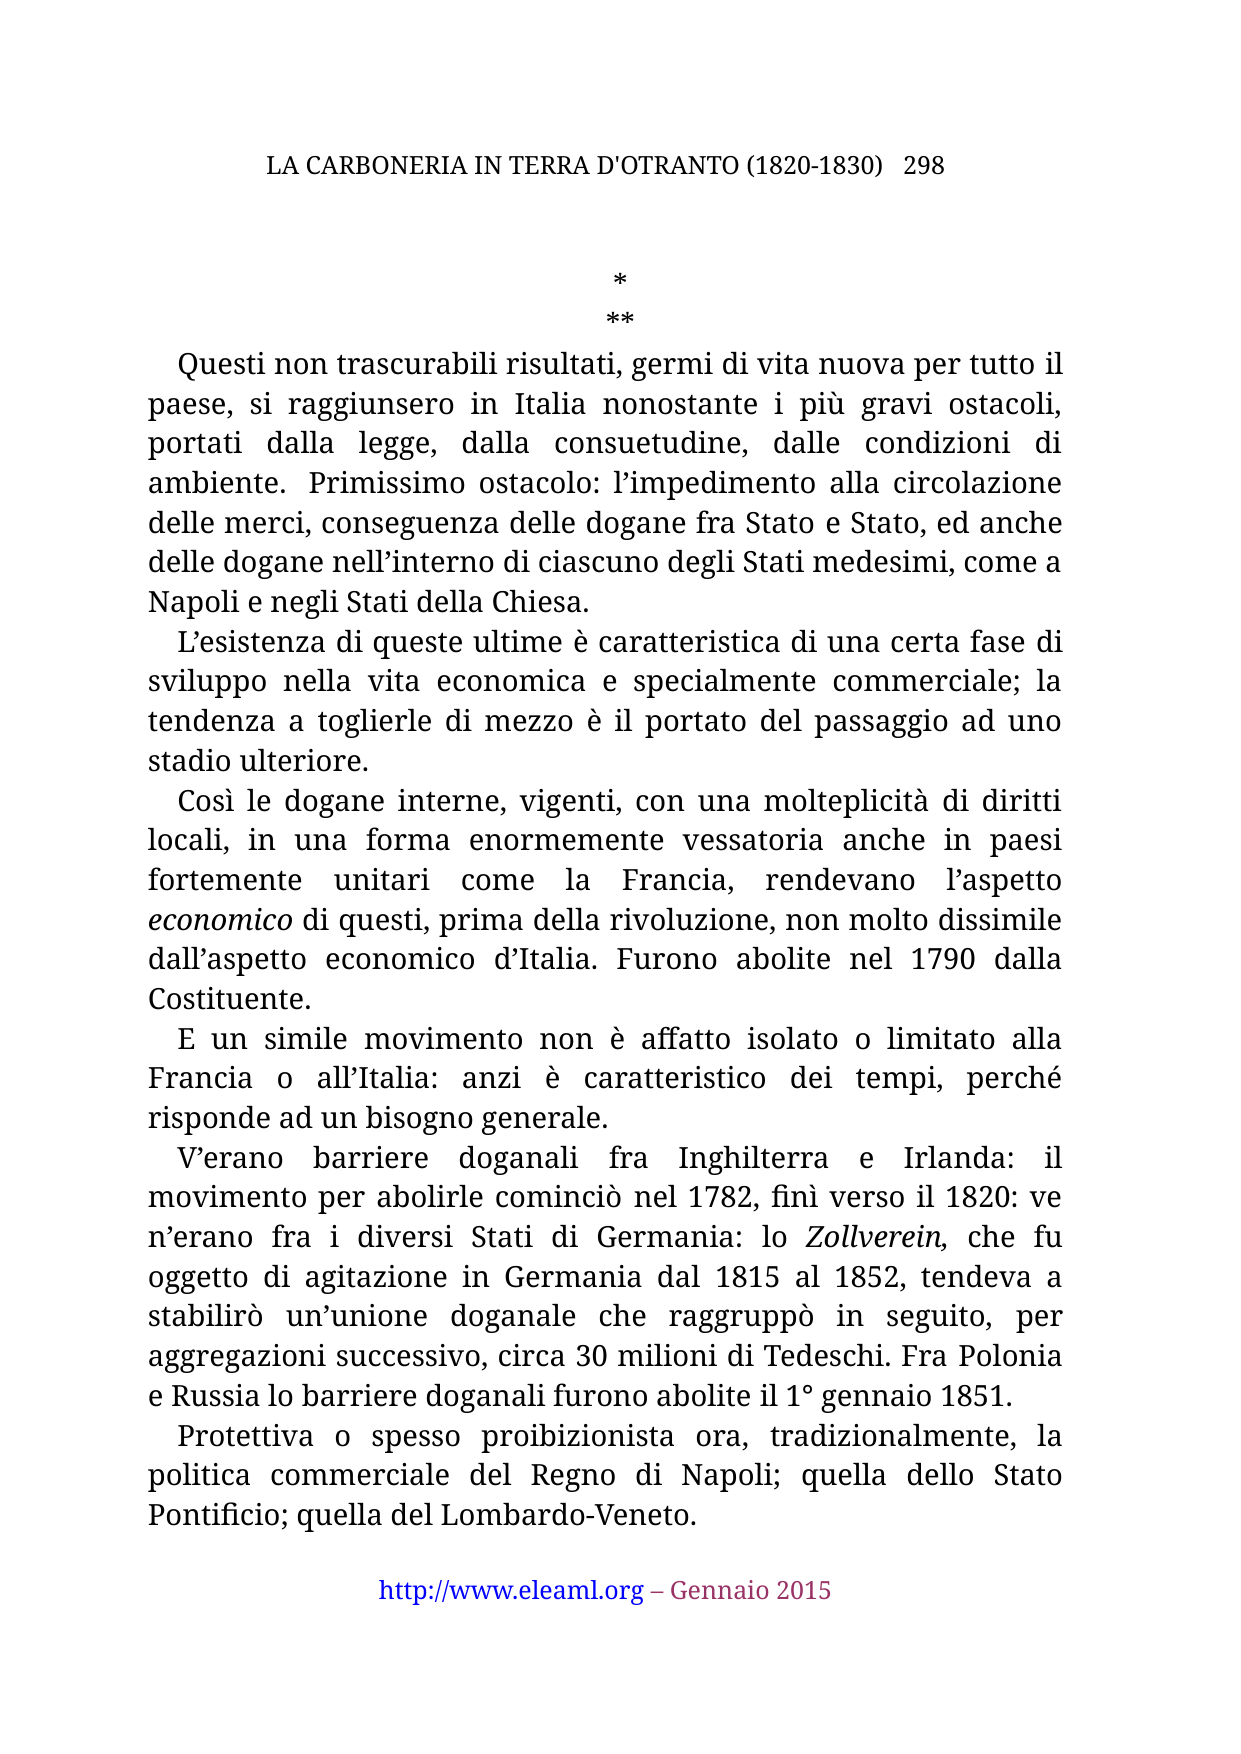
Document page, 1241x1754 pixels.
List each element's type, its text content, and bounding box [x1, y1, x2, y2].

text * [148, 264, 1063, 303]
text Protettiva o spesso proibizionista ora, tradizionalmente, la politica commerciale del Regno di Napoli; quella dello Stato Pontificio; quella del Lombardo-Veneto. [148, 1415, 1063, 1534]
text E un simile movimento non è affatto isolato o limitato alla Francia o all’Italia: anzi è caratteristico dei tempi, perché risponde ad un bisogno generale. [148, 1018, 1063, 1137]
text Così le dogane interne, vigenti, con una molteplicità di diritti locali, in una forma enormemente vessatoria anche in paesi fortemente unitari come la Francia, rendevano l’aspetto economico di questi, prima della rivoluzione, non molto dissimile dall’aspetto economico d’Italia. Furono abolite nel 1790 dalla Costituente. [148, 780, 1063, 1018]
text V’erano barriere doganali fra Inghilterra e Irlanda: il movimento per abolirle cominciò nel 1782, finì verso il 1820: ve n’erano fra i diversi Stati di Germania: lo Zollverein, che fu oggetto di agitazione in Germania dal 1815 al 1852, tendeva a stabilirò un’unione doganale che raggruppò in seguito, per aggregazioni successivo, circa 30 milioni di Tedeschi. Fra Polonia e Russia lo barriere doganali furono abolite il 1° gennaio 1851. [148, 1137, 1063, 1415]
text L’esistenza di queste ultime è caratteristica di una certa fase di sviluppo nella vita economica e specialmente commerciale; la tendenza a toglierle di mezzo è il portato del passaggio ad uno stadio ulteriore. [148, 621, 1063, 780]
text Questi non trascurabili risultati, germi di vita nuova per tutto il paese, si raggiunsero in Italia nonostante i più gravi ostacoli, portati dalla legge, dalla consuetudine, dalle condizioni di ambiente. Primissimo ostacolo: l’impedimento alla circolazione delle merci, conseguenza delle dogane fra Stato e Stato, ed anche delle dogane nell’interno di ciascuno degli Stati medesimi, come a Napoli e negli Stati della Chiesa. [148, 343, 1063, 621]
text ** [148, 303, 1063, 343]
